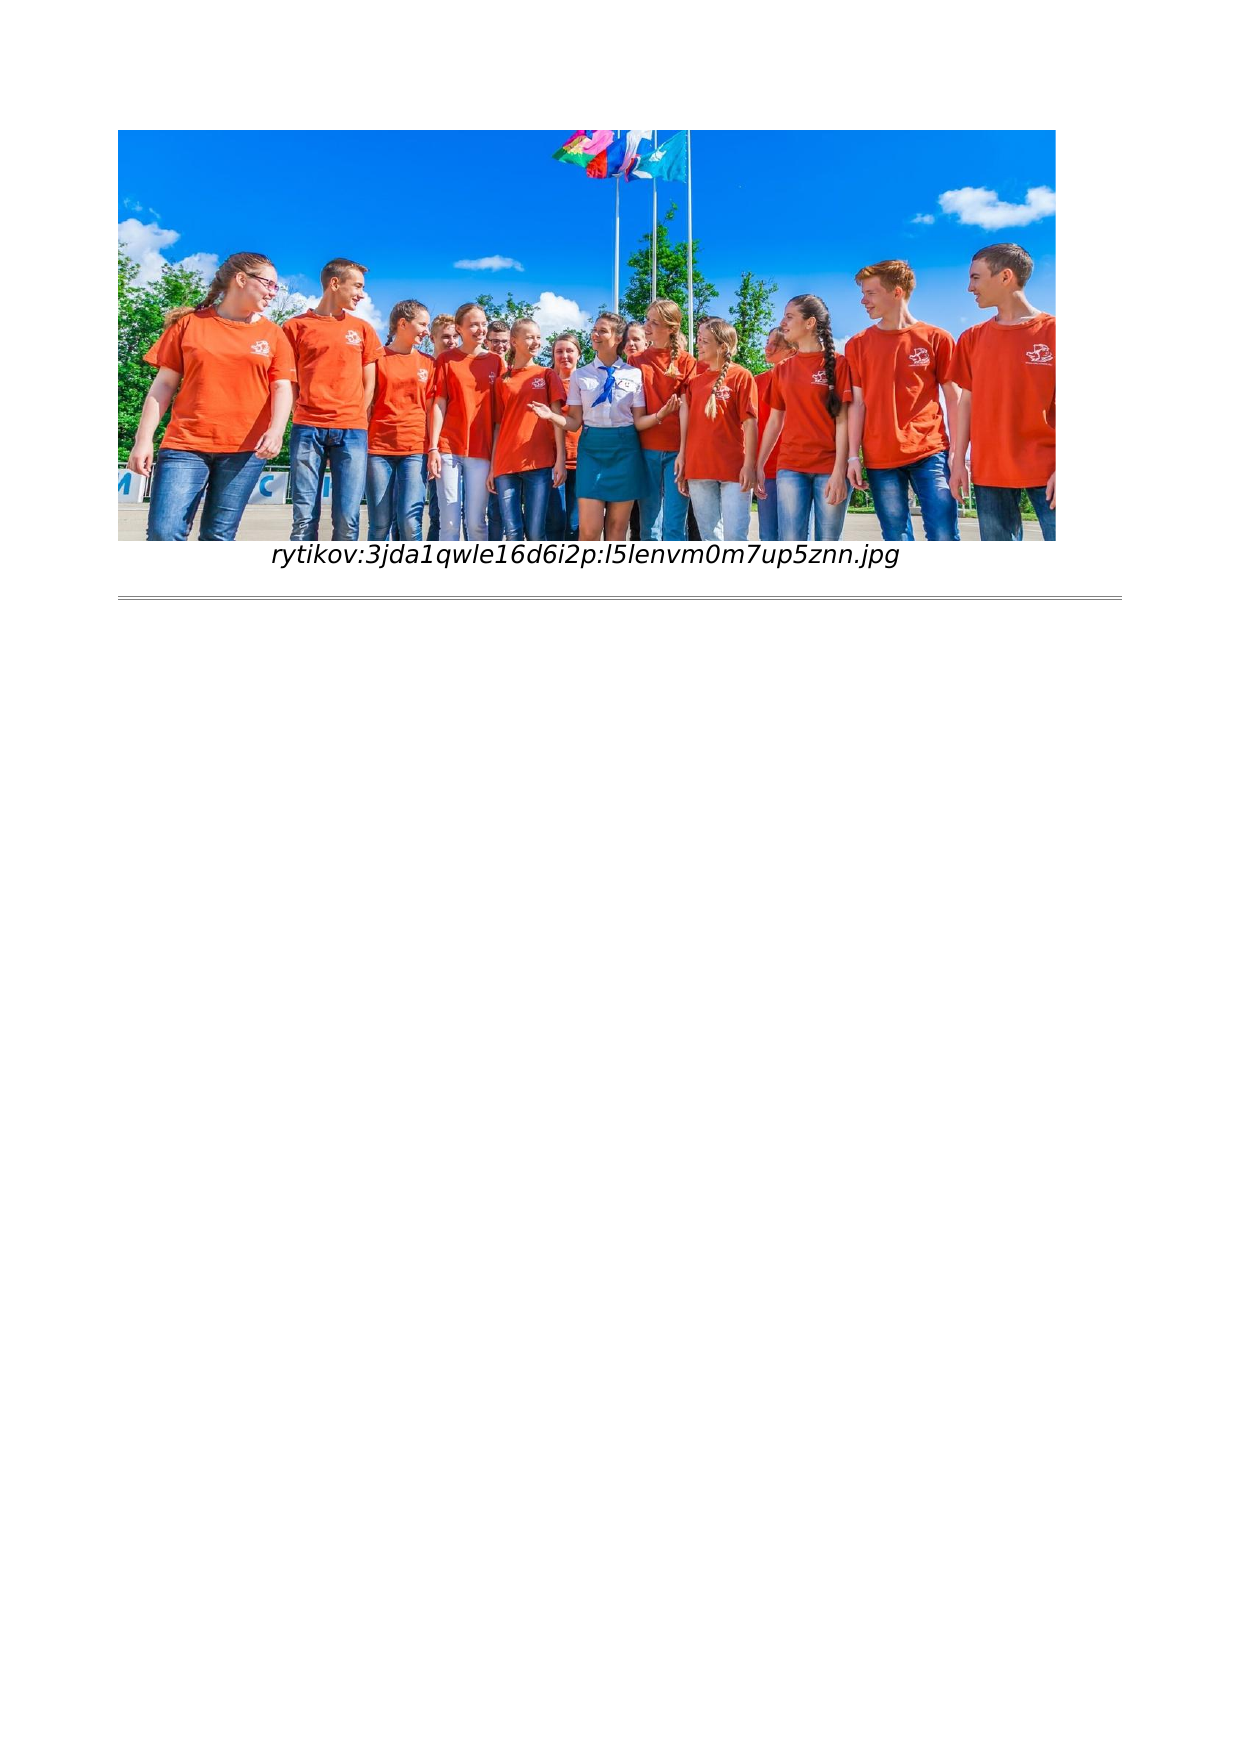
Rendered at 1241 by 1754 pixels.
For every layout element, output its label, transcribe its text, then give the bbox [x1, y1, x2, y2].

picture [118, 130, 1056, 541]
text rytikov:3jda1qwle16d6i2p:l5lenvm0m7up5znn.jpg [118, 541, 1056, 569]
